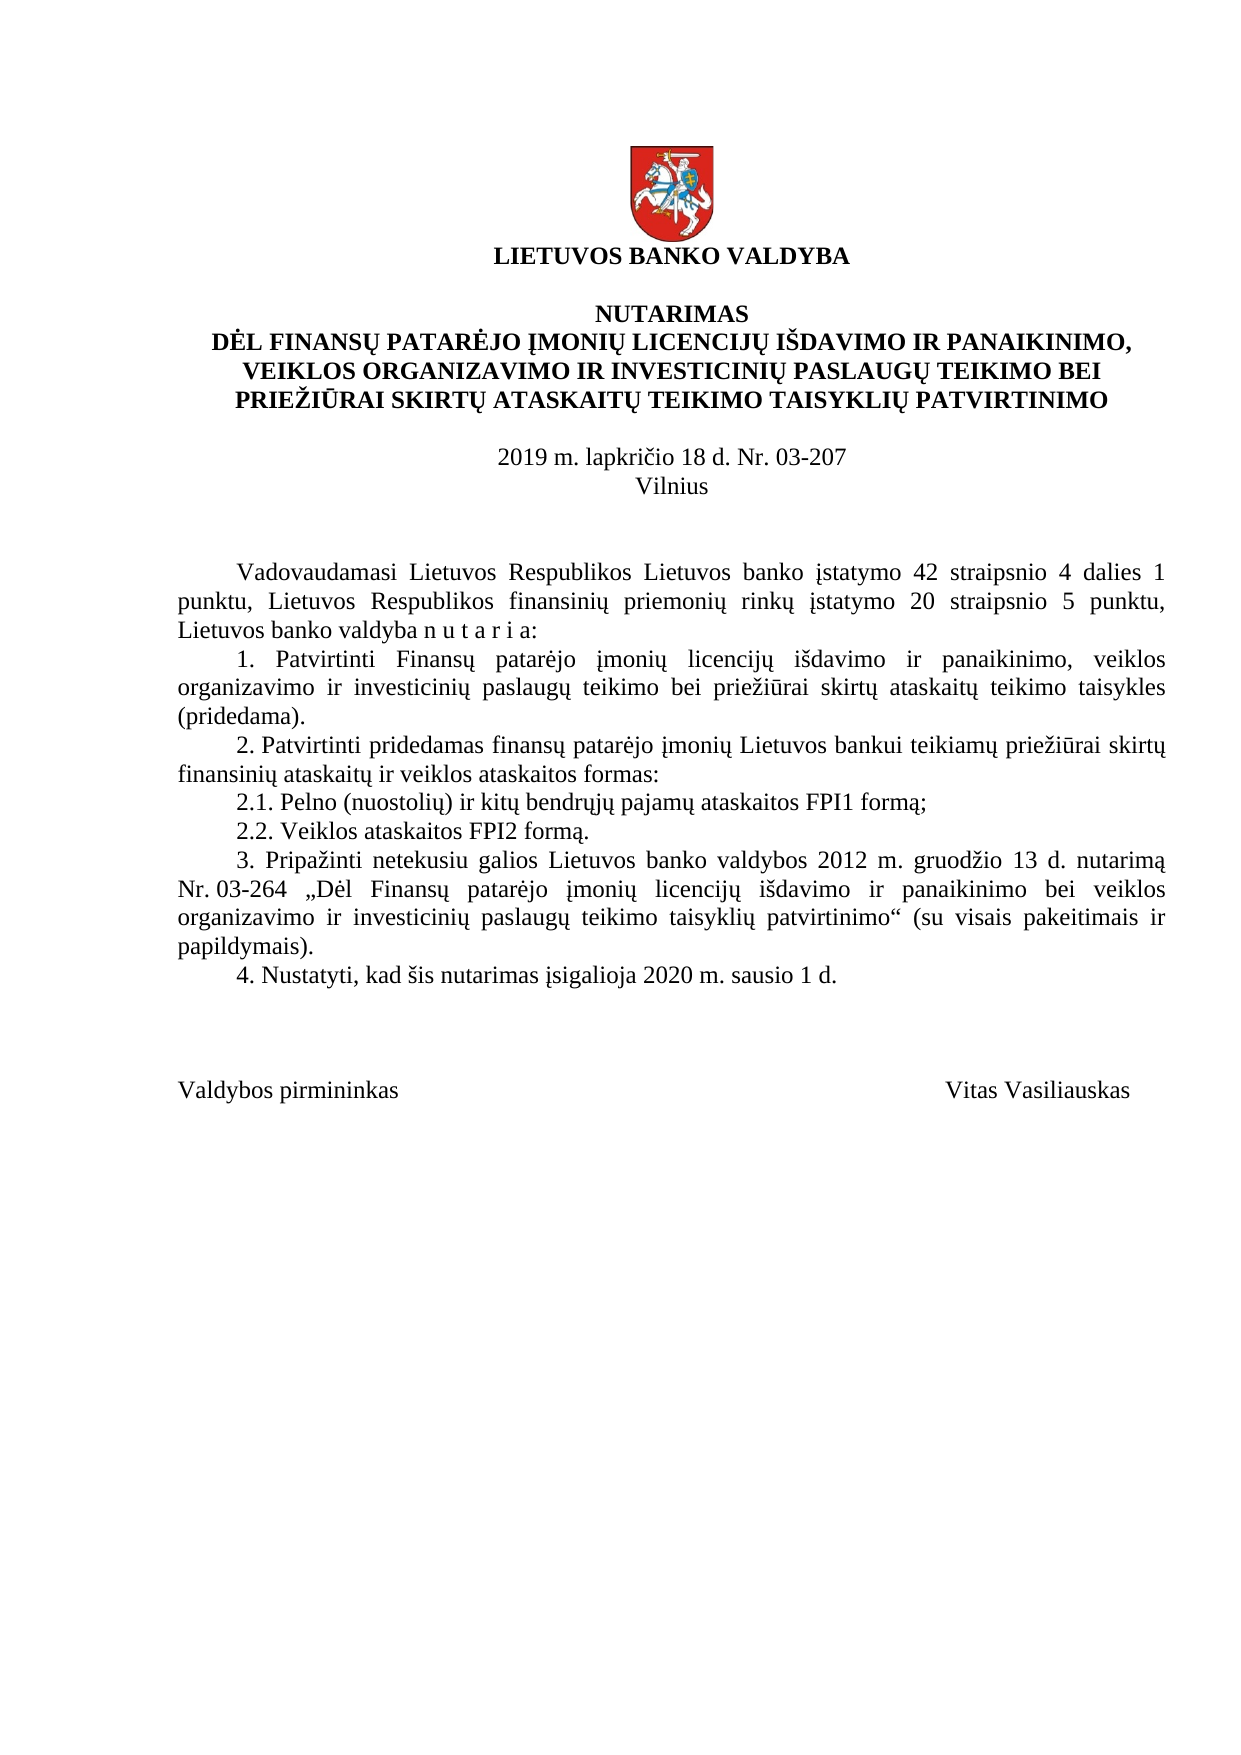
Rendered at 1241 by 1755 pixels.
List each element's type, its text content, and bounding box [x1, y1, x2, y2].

text Vadovaudamasi Lietuvos Respublikos Lietuvos banko įstatymo 42 straipsnio 4 dalies 1 punktu, Lietuvos Respublikos finansinių priemonių rinkų įstatymo 20 straipsnio 5 punktu, Lietuvos banko valdyba n u t a r i a: [177, 557, 1166, 644]
text 4. Nustatyti, kad šis nutarimas įsigalioja 2020 m. sausio 1 d. [177, 960, 1166, 989]
text 3. Pripažinti netekusiu galios Lietuvos banko valdybos 2012 m. gruodžio 13 d. nutarimą Nr. 03-264 „Dėl Finansų patarėjo įmonių licencijų išdavimo ir panaikinimo bei veiklos organizavimo ir investicinių paslaugų teikimo taisyklių patvirtinimo“ (su visais pakeitimais ir papildymais). [177, 845, 1166, 960]
text Vilnius [177, 471, 1166, 500]
text 1. Patvirtinti Finansų patarėjo įmonių licencijų išdavimo ir panaikinimo, veiklos organizavimo ir investicinių paslaugų teikimo bei priežiūrai skirtų ataskaitų teikimo taisykles (pridedama). [177, 644, 1166, 730]
text 2.1. Pelno (nuostolių) ir kitų bendrųjų pajamų ataskaitos FPI1 formą; [177, 787, 1166, 816]
text 2. Patvirtinti pridedamas finansų patarėjo įmonių Lietuvos bankui teikiamų priežiūrai skirtų finansinių ataskaitų ir veiklos ataskaitos formas: [177, 730, 1166, 787]
text 2019 m. lapkričio 18 d. Nr. 03-207 [177, 442, 1166, 471]
text 2.2. Veiklos ataskaitos FPI2 formą. [177, 816, 1166, 845]
text LIETUVOS BANKO VALDYBA [177, 241, 1166, 270]
text Valdybos pirmininkas Vitas Vasiliauskas [177, 1075, 1166, 1104]
text DĖL finansų patarėjo įmonių licencijų išdavimo ir panaikinimo, veiklos organizavimo ir investicinių paslaugų teikimo BEI PRIEŽIŪRAI SKIRTŲ ATASKAITŲ TEIKIMO taisyklių patvirtinimo [177, 327, 1166, 414]
text NUTARIMAS [177, 299, 1166, 327]
